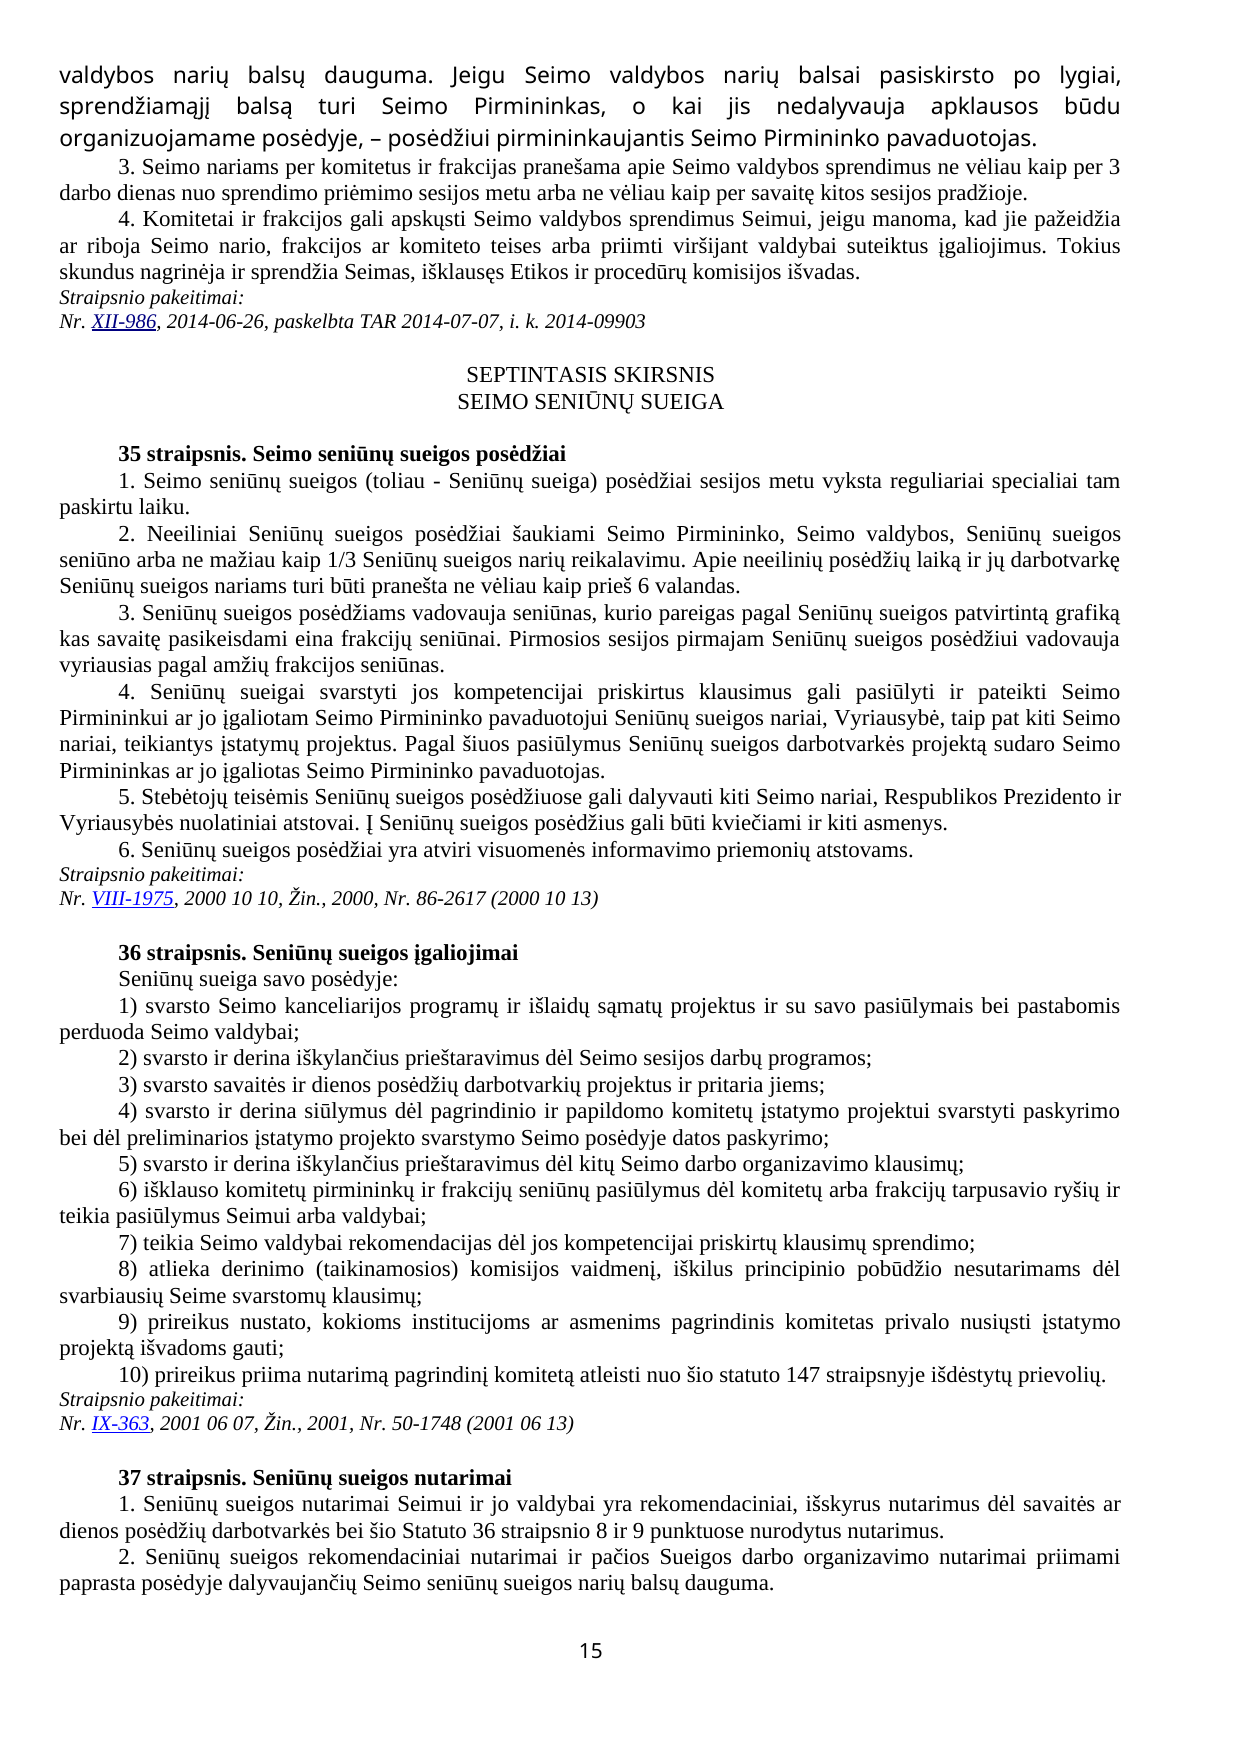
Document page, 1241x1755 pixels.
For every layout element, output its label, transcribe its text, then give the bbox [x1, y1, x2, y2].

text 7) teikia Seimo valdybai rekomendacijas dėl jos kompetencijai priskirtų klausimų sprendimo; [59, 1229, 1122, 1255]
text 4. Seniūnų sueigai svarstyti jos kompetencijai priskirtus klausimus gali pasiūlyti ir pateikti Seimo Pirmininkui ar jo įgaliotam Seimo Pirmininko pavaduotojui Seniūnų sueigos nariai, Vyriausybė, taip pat kiti Seimo nariai, teikiantys įstatymų projektus. Pagal šiuos pasiūlymus Seniūnų sueigos darbotvarkės projektą sudaro Seimo Pirmininkas ar jo įgaliotas Seimo Pirmininko pavaduotojas. [59, 678, 1122, 783]
text 3. Seniūnų sueigos posėdžiams vadovauja seniūnas, kurio pareigas pagal Seniūnų sueigos patvirtintą grafiką kas savaitę pasikeisdami eina frakcijų seniūnai. Pirmosios sesijos pirmajam Seniūnų sueigos posėdžiui vadovauja vyriausias pagal amžių frakcijos seniūnas. [59, 599, 1122, 678]
text 1. Seniūnų sueigos nutarimai Seimui ir jo valdybai yra rekomendaciniai, išskyrus nutarimus dėl savaitės ar dienos posėdžių darbotvarkės bei šio Statuto 36 straipsnio 8 ir 9 punktuose nurodytus nutarimus. [59, 1490, 1122, 1543]
text 3) svarsto savaitės ir dienos posėdžių darbotvarkių projektus ir pritaria jiems; [59, 1071, 1122, 1097]
text 5) svarsto ir derina iškylančius prieštaravimus dėl kitų Seimo darbo organizavimo klausimų; [59, 1150, 1122, 1176]
text 6. Seniūnų sueigos posėdžiai yra atviri visuomenės informavimo priemonių atstovams. [59, 836, 1122, 862]
text 37 straipsnis. Seniūnų sueigos nutarimai [59, 1464, 1122, 1490]
text 36 straipsnis. Seniūnų sueigos įgaliojimai [59, 939, 1122, 965]
text 8) atlieka derinimo (taikinamosios) komisijos vaidmenį, iškilus principinio pobūdžio nesutarimams dėl svarbiausių Seime svarstomų klausimų; [59, 1255, 1122, 1308]
text Straipsnio pakeitimai: [59, 1387, 1122, 1411]
text 2. Seniūnų sueigos rekomendaciniai nutarimai ir pačios Sueigos darbo organizavimo nutarimai priimami paprasta posėdyje dalyvaujančių Seimo seniūnų sueigos narių balsų dauguma. [59, 1543, 1122, 1596]
text Nr. IX-363, 2001 06 07, Žin., 2001, Nr. 50-1748 (2001 06 13) [59, 1411, 1122, 1435]
text 1. Seimo seniūnų sueigos (toliau - Seniūnų sueiga) posėdžiai sesijos metu vyksta reguliariai specialiai tam paskirtu laiku. [59, 467, 1122, 519]
text valdybos narių balsų dauguma. Jeigu Seimo valdybos narių balsai pasiskirsto po lygiai, sprendžiamąjį balsą turi Seimo Pirmininkas, o kai jis nedalyvauja apklausos būdu organizuojamame posėdyje, – posėdžiui pirmininkaujantis Seimo Pirmininko pavaduotojas. [59, 59, 1122, 153]
text Nr. VIII-1975, 2000 10 10, Žin., 2000, Nr. 86-2617 (2000 10 13) [59, 886, 1122, 910]
text 6) išklauso komitetų pirmininkų ir frakcijų seniūnų pasiūlymus dėl komitetų arba frakcijų tarpusavio ryšių ir teikia pasiūlymus Seimui arba valdybai; [59, 1176, 1122, 1229]
text Seniūnų sueiga savo posėdyje: [59, 965, 1122, 992]
text SEPTINTASIS SKIRSNIS [59, 361, 1122, 388]
text 1) svarsto Seimo kanceliarijos programų ir išlaidų sąmatų projektus ir su savo pasiūlymais bei pastabomis perduoda Seimo valdybai; [59, 992, 1122, 1044]
text 4) svarsto ir derina siūlymus dėl pagrindinio ir papildomo komitetų įstatymo projektui svarstyti paskyrimo bei dėl preliminarios įstatymo projekto svarstymo Seimo posėdyje datos paskyrimo; [59, 1097, 1122, 1150]
text 2. Neeiliniai Seniūnų sueigos posėdžiai šaukiami Seimo Pirmininko, Seimo valdybos, Seniūnų sueigos seniūno arba ne mažiau kaip 1/3 Seniūnų sueigos narių reikalavimu. Apie neeilinių posėdžių laiką ir jų darbotvarkę Seniūnų sueigos nariams turi būti pranešta ne vėliau kaip prieš 6 valandas. [59, 519, 1122, 599]
text 3. Seimo nariams per komitetus ir frakcijas pranešama apie Seimo valdybos sprendimus ne vėliau kaip per 3 darbo dienas nuo sprendimo priėmimo sesijos metu arba ne vėliau kaip per savaitę kitos sesijos pradžioje. [59, 153, 1122, 206]
text 10) prireikus priima nutarimą pagrindinį komitetą atleisti nuo šio statuto 147 straipsnyje išdėstytų prievolių. [59, 1361, 1122, 1387]
text Nr. XII-986, 2014-06-26, paskelbta TAR 2014-07-07, i. k. 2014-09903 [59, 309, 1122, 333]
text 2) svarsto ir derina iškylančius prieštaravimus dėl Seimo sesijos darbų programos; [59, 1044, 1122, 1071]
text Straipsnio pakeitimai: [59, 862, 1122, 886]
text Straipsnio pakeitimai: [59, 284, 1122, 309]
text 9) prireikus nustato, kokioms institucijoms ar asmenims pagrindinis komitetas privalo nusiųsti įstatymo projektą išvadoms gauti; [59, 1308, 1122, 1361]
text 4. Komitetai ir frakcijos gali apskųsti Seimo valdybos sprendimus Seimui, jeigu manoma, kad jie pažeidžia ar riboja Seimo nario, frakcijos ar komiteto teises arba priimti viršijant valdybai suteiktus įgaliojimus. Tokius skundus nagrinėja ir sprendžia Seimas, išklausęs Etikos ir procedūrų komisijos išvadas. [59, 206, 1122, 284]
text 5. Stebėtojų teisėmis Seniūnų sueigos posėdžiuose gali dalyvauti kiti Seimo nariai, Respublikos Prezidento ir Vyriausybės nuolatiniai atstovai. Į Seniūnų sueigos posėdžius gali būti kviečiami ir kiti asmenys. [59, 783, 1122, 836]
text 35 straipsnis. Seimo seniūnų sueigos posėdžiai [59, 441, 1122, 467]
text SEIMO SENIŪNŲ SUEIGA [59, 388, 1122, 414]
